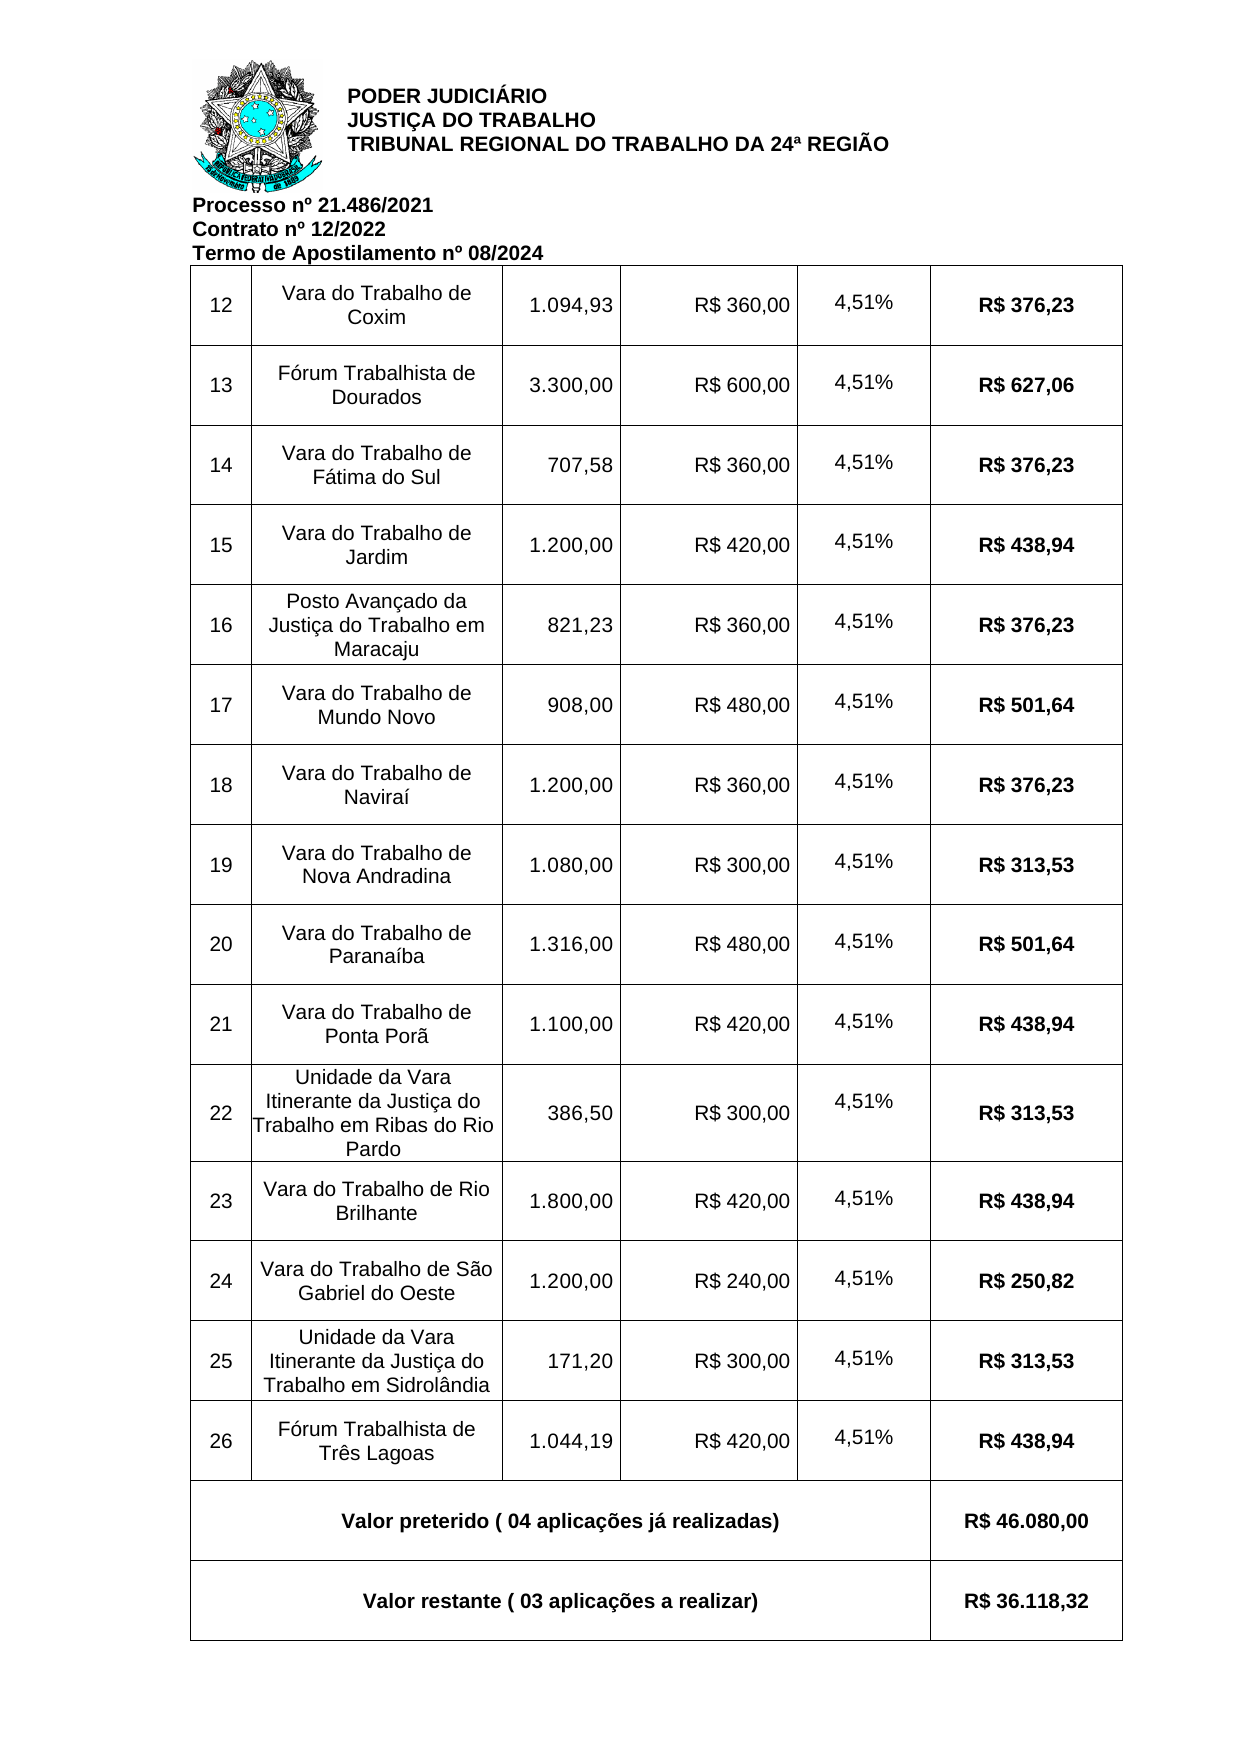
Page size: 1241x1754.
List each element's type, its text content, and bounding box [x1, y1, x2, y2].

table_cell R$ 600,00 [621, 346, 797, 424]
table_cell R$ 501,64 [931, 905, 1122, 984]
table_cell R$ 36.118,32 [931, 1561, 1122, 1640]
table_cell 12 [191, 266, 251, 344]
table_cell R$ 376,23 [931, 266, 1122, 344]
table_cell R$ 438,94 [931, 1401, 1122, 1480]
table_cell 20 [191, 905, 251, 984]
table_cell Valor preterido ( 04 aplicações já realizadas) [191, 1481, 930, 1560]
table_cell R$ 300,00 [621, 825, 797, 904]
table_cell 14 [191, 426, 251, 504]
table_cell Posto Avançado da Justiça do Trabalho em Maracaju [252, 585, 502, 664]
table_cell 4,51% [798, 745, 930, 824]
table_cell Vara do Trabalho de Coxim [252, 266, 502, 344]
table_cell 4,51% [798, 426, 930, 504]
table_cell 1.044,19 [503, 1401, 620, 1480]
table_cell Vara do Trabalho de Jardim [252, 505, 502, 584]
table_cell R$ 376,23 [931, 585, 1122, 664]
table_cell Vara do Trabalho de Fátima do Sul [252, 426, 502, 504]
table_cell Vara do Trabalho de Ponta Porã [252, 985, 502, 1064]
table_cell Fórum Trabalhista de Dourados [252, 346, 502, 424]
table_cell R$ 360,00 [621, 266, 797, 344]
table_cell R$ 360,00 [621, 745, 797, 824]
table_cell 4,51% [798, 1162, 930, 1240]
table_cell 22 [191, 1065, 251, 1161]
table_cell 821,23 [503, 585, 620, 664]
table_cell R$ 480,00 [621, 665, 797, 744]
table_cell 386,50 [503, 1065, 620, 1161]
table_cell 171,20 [503, 1321, 620, 1400]
table_cell 18 [191, 745, 251, 824]
table_cell Vara do Trabalho de Rio Brilhante [252, 1162, 502, 1240]
table_cell Vara do Trabalho de São Gabriel do Oeste [252, 1241, 502, 1320]
table_cell 1.800,00 [503, 1162, 620, 1240]
table_cell Fórum Trabalhista de Três Lagoas [252, 1401, 502, 1480]
table_cell 1.200,00 [503, 505, 620, 584]
table_cell R$ 438,94 [931, 1162, 1122, 1240]
table_cell R$ 240,00 [621, 1241, 797, 1320]
table_cell R$ 501,64 [931, 665, 1122, 744]
table_cell Vara do Trabalho de Mundo Novo [252, 665, 502, 744]
table_cell 1.316,00 [503, 905, 620, 984]
table_cell R$ 420,00 [621, 505, 797, 584]
table_cell 24 [191, 1241, 251, 1320]
table_cell R$ 300,00 [621, 1065, 797, 1161]
table_cell R$ 313,53 [931, 1065, 1122, 1161]
table_cell R$ 420,00 [621, 1401, 797, 1480]
table_cell 15 [191, 505, 251, 584]
table_cell R$ 480,00 [621, 905, 797, 984]
table_cell 25 [191, 1321, 251, 1400]
table_cell 4,51% [798, 665, 930, 744]
table_cell 4,51% [798, 905, 930, 984]
table_cell 4,51% [798, 1241, 930, 1320]
table_cell R$ 313,53 [931, 1321, 1122, 1400]
table_cell 26 [191, 1401, 251, 1480]
table_cell 1.100,00 [503, 985, 620, 1064]
table_cell 23 [191, 1162, 251, 1240]
table_cell 4,51% [798, 1065, 930, 1161]
table_cell R$ 627,06 [931, 346, 1122, 424]
table_cell 21 [191, 985, 251, 1064]
table_cell R$ 313,53 [931, 825, 1122, 904]
table_cell R$ 438,94 [931, 985, 1122, 1064]
table_cell R$ 300,00 [621, 1321, 797, 1400]
table_cell Unidade da Vara Itinerante da Justiça do Trabalho em Ribas do Rio Pardo [252, 1065, 502, 1161]
table_cell 4,51% [798, 985, 930, 1064]
table_cell R$ 46.080,00 [931, 1481, 1122, 1560]
table_cell Unidade da Vara Itinerante da Justiça do Trabalho em Sidrolândia [252, 1321, 502, 1400]
table_cell 17 [191, 665, 251, 744]
table_cell 16 [191, 585, 251, 664]
table_cell 4,51% [798, 585, 930, 664]
table_cell 4,51% [798, 505, 930, 584]
table_cell 1.094,93 [503, 266, 620, 344]
table_cell 3.300,00 [503, 346, 620, 424]
table_cell R$ 438,94 [931, 505, 1122, 584]
table_cell 4,51% [798, 1401, 930, 1480]
table_cell Valor restante ( 03 aplicações a realizar) [191, 1561, 930, 1640]
table_cell Vara do Trabalho de Naviraí [252, 745, 502, 824]
table_cell R$ 420,00 [621, 1162, 797, 1240]
table_cell R$ 250,82 [931, 1241, 1122, 1320]
table_cell 19 [191, 825, 251, 904]
table_cell Vara do Trabalho de Nova Andradina [252, 825, 502, 904]
table_cell R$ 376,23 [931, 745, 1122, 824]
table_cell 1.200,00 [503, 745, 620, 824]
table_cell R$ 376,23 [931, 426, 1122, 504]
table_cell 908,00 [503, 665, 620, 744]
table_cell 4,51% [798, 825, 930, 904]
table_cell R$ 420,00 [621, 985, 797, 1064]
table_cell 4,51% [798, 346, 930, 424]
table_cell 13 [191, 346, 251, 424]
table_cell R$ 360,00 [621, 585, 797, 664]
table_cell 4,51% [798, 1321, 930, 1400]
table_cell 707,58 [503, 426, 620, 504]
table_cell Vara do Trabalho de Paranaíba [252, 905, 502, 984]
table_cell R$ 360,00 [621, 426, 797, 504]
table_cell 1.200,00 [503, 1241, 620, 1320]
table_cell 1.080,00 [503, 825, 620, 904]
table_cell 4,51% [798, 266, 930, 344]
